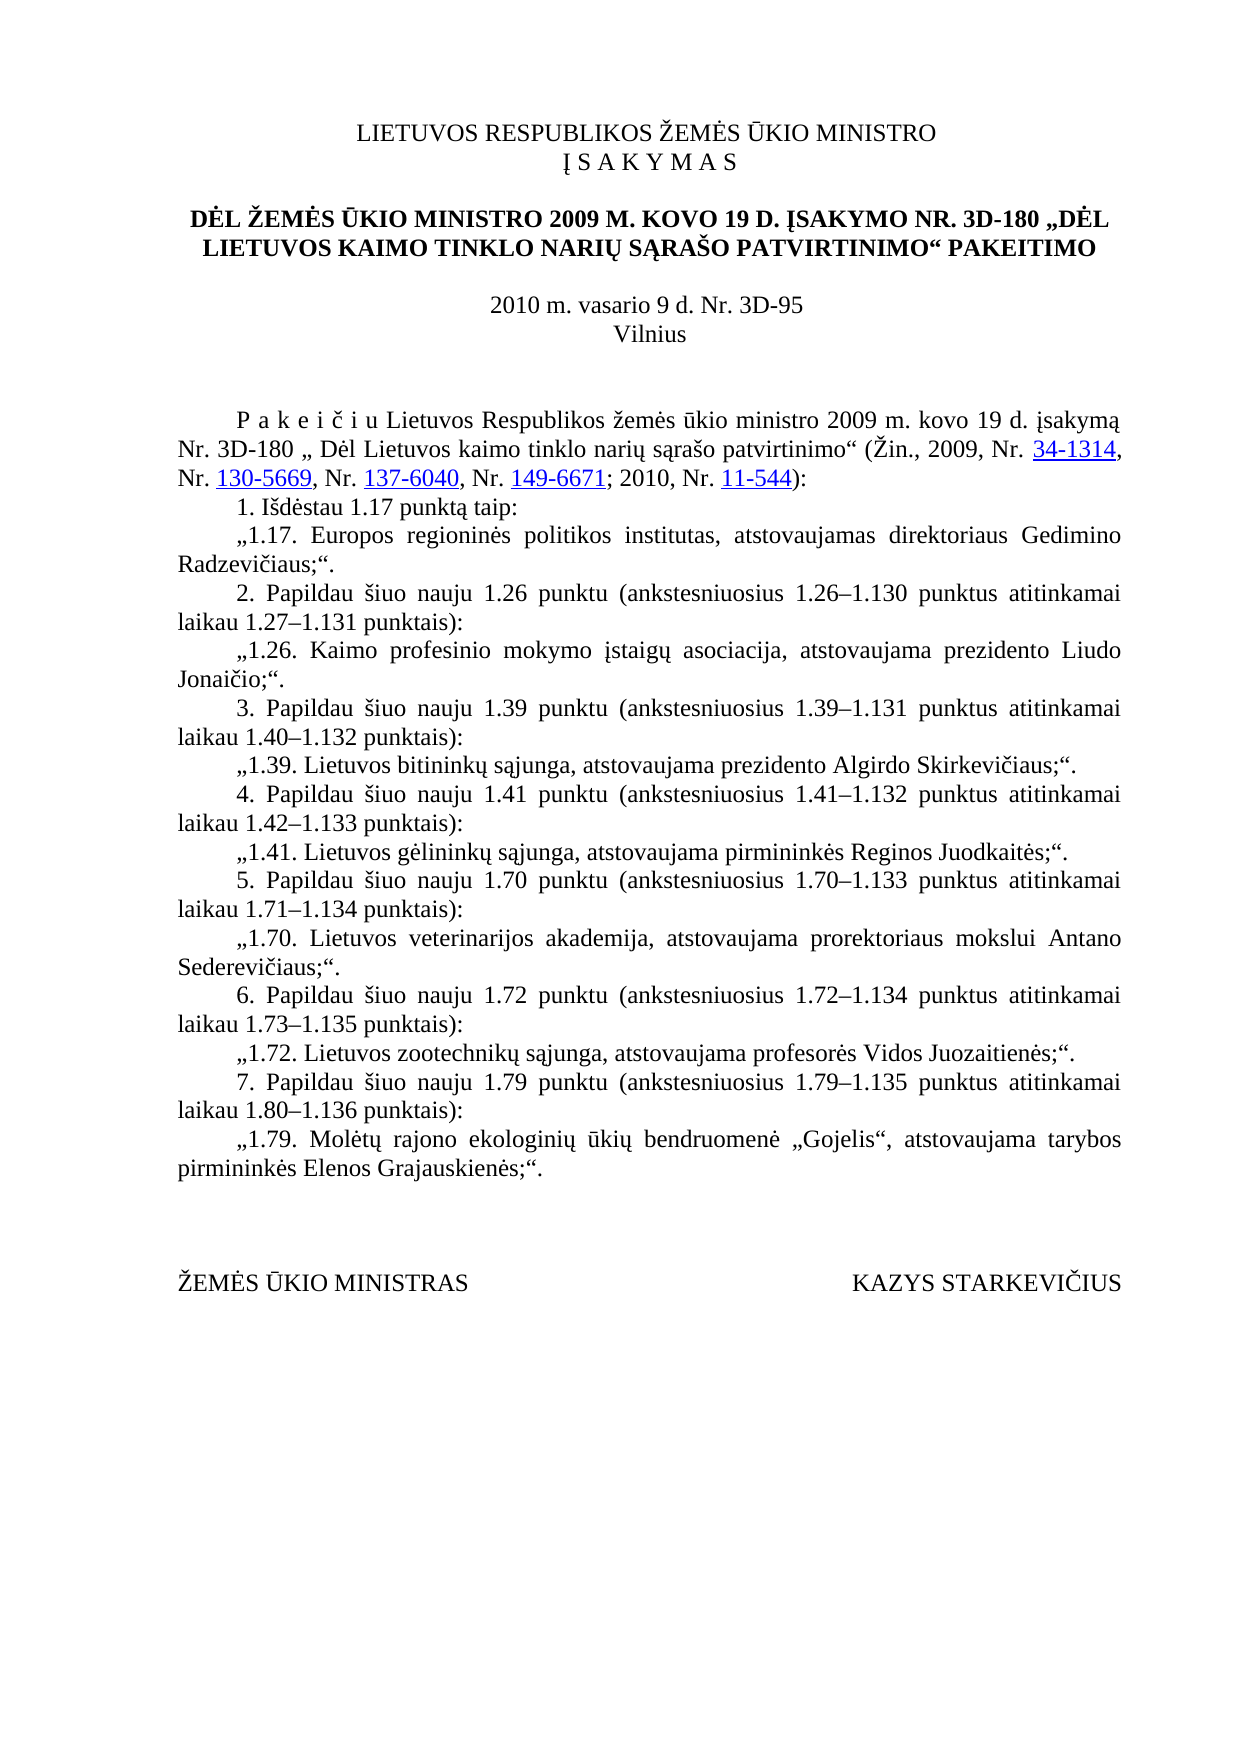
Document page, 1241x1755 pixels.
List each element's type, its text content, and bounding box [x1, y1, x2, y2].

text P a k e i č i u Lietuvos Respublikos žemės ūkio ministro 2009 m. kovo 19 d. įsakymą Nr. 3D-180 „ Dėl Lietuvos kaimo tinklo narių sąrašo patvirtinimo“ (Žin., 2009, Nr. 34-1314, Nr. 130-5669, Nr. 137-6040, Nr. 149-6671; 2010, Nr. 11-544): [177, 406, 1122, 492]
text 5. Papildau šiuo nauju 1.70 punktu (ankstesniuosius 1.70–1.133 punktus atitinkamai laikau 1.71–1.134 punktais): [177, 866, 1122, 923]
text „1.17. Europos regioninės politikos institutas, atstovaujamas direktoriaus Gedimino Radzevičiaus;“. [177, 521, 1122, 578]
text ŽEMĖS ŪKIO MINISTRAS KAZYS STARKEVIČIUS [177, 1268, 1122, 1297]
text LIETUVOS RESPUBLIKOS ŽEMĖS ŪKIO MINISTRO [177, 118, 1122, 147]
text 7. Papildau šiuo nauju 1.79 punktu (ankstesniuosius 1.79–1.135 punktus atitinkamai laikau 1.80–1.136 punktais): [177, 1067, 1122, 1124]
text 2010 m. vasario 9 d. Nr. 3D-95 [177, 291, 1122, 319]
text „1.26. Kaimo profesinio mokymo įstaigų asociacija, atstovaujama prezidento Liudo Jonaičio;“. [177, 636, 1122, 693]
text Vilnius [177, 319, 1122, 348]
text „1.41. Lietuvos gėlininkų sąjunga, atstovaujama pirmininkės Reginos Juodkaitės;“. [177, 837, 1122, 866]
text „1.70. Lietuvos veterinarijos akademija, atstovaujama prorektoriaus mokslui Antano Sederevičiaus;“. [177, 923, 1122, 981]
text 4. Papildau šiuo nauju 1.41 punktu (ankstesniuosius 1.41–1.132 punktus atitinkamai laikau 1.42–1.133 punktais): [177, 779, 1122, 837]
text 6. Papildau šiuo nauju 1.72 punktu (ankstesniuosius 1.72–1.134 punktus atitinkamai laikau 1.73–1.135 punktais): [177, 981, 1122, 1038]
text 3. Papildau šiuo nauju 1.39 punktu (ankstesniuosius 1.39–1.131 punktus atitinkamai laikau 1.40–1.132 punktais): [177, 693, 1122, 751]
text Į S A K Y M A S [177, 147, 1122, 176]
text 2. Papildau šiuo nauju 1.26 punktu (ankstesniuosius 1.26–1.130 punktus atitinkamai laikau 1.27–1.131 punktais): [177, 578, 1122, 636]
text DĖL ŽEMĖS ŪKIO MINISTRO 2009 M. KOVO 19 D. ĮSAKYMO NR. 3D-180 „DĖL LIETUVOS KAIMO TINKLO NARIŲ SĄRAŠO PATVIRTINIMO“ PAKEITIMO [177, 204, 1122, 262]
text „1.39. Lietuvos bitininkų sąjunga, atstovaujama prezidento Algirdo Skirkevičiaus;“. [177, 751, 1122, 779]
text 1. Išdėstau 1.17 punktą taip: [177, 492, 1122, 521]
text „1.72. Lietuvos zootechnikų sąjunga, atstovaujama profesorės Vidos Juozaitienės;“. [177, 1038, 1122, 1067]
text „1.79. Molėtų rajono ekologinių ūkių bendruomenė „Gojelis“, atstovaujama tarybos pirmininkės Elenos Grajauskienės;“. [177, 1124, 1122, 1182]
